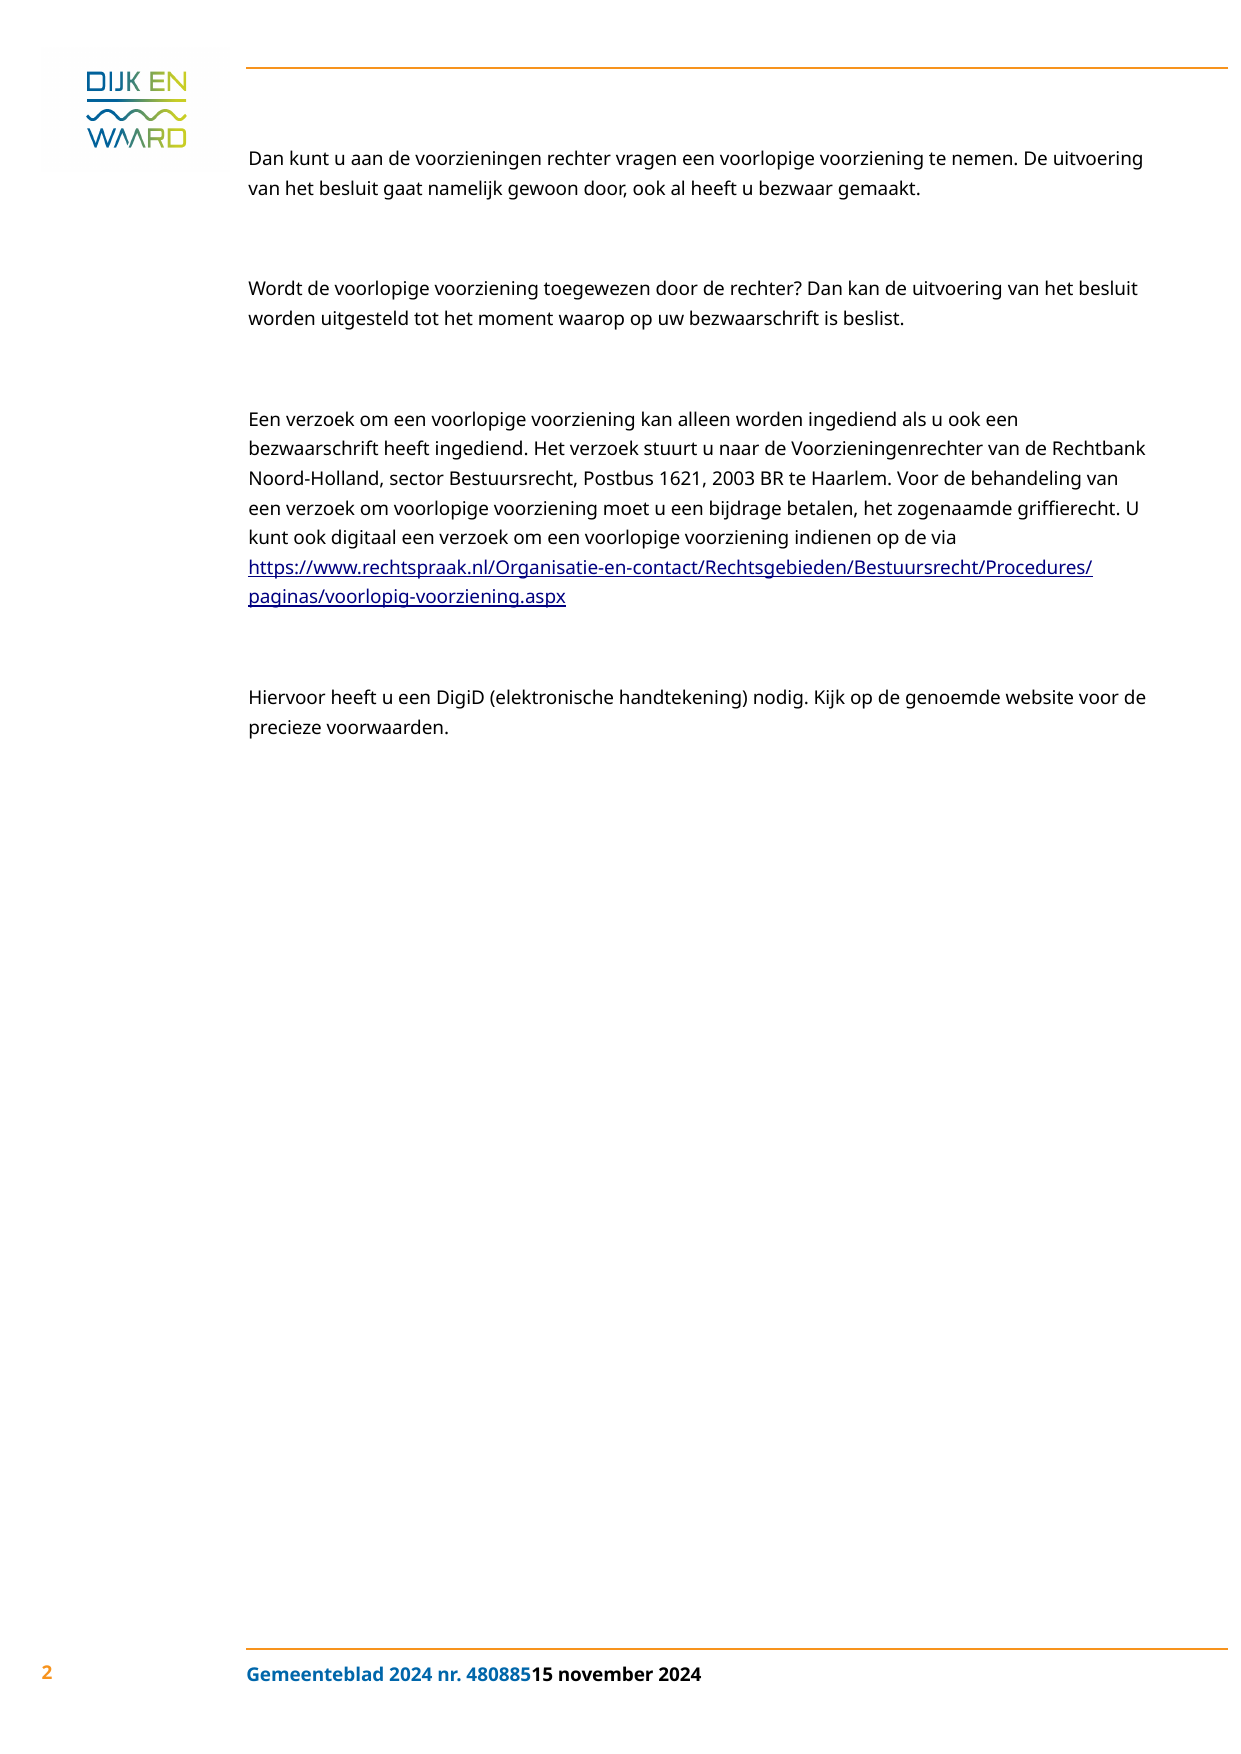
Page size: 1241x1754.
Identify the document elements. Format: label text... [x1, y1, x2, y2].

text Dan kunt u aan de voorzieningen rechter vragen een voorlopige voorziening te nemen. De uitvoering van het besluit gaat namelijk gewoon door, ook al heeft u bezwaar gemaakt. [248, 145, 1152, 201]
text Hiervoor heeft u een DigiD (elektronische handtekening) nodig. Kijk op de genoemde website voor de precieze voorwaarden. [248, 684, 1152, 740]
text Een verzoek om een voorlopige voorziening kan alleen worden ingediend als u ook een bezwaarschrift heeft ingediend. Het verzoek stuurt u naar de Voorzieningenrechter van de Rechtbank Noord-Holland, sector Bestuursrecht, Postbus 1621, 2003 BR te Haarlem. Voor de behandeling van een verzoek om voorlopige voorziening moet u een bijdrage betalen, het zogenaamde griffierecht. U kunt ook digitaal een verzoek om een voorlopige voorziening indienen op de via https://www.rechtspraak.nl/Organisatie-en-contact/Rechtsgebieden/Bestuursrecht/Procedures/paginas/voorlopig-voorziening.aspx [248, 406, 1152, 609]
picture [41, 47, 231, 172]
text Wordt de voorlopige voorziening toegewezen door de rechter? Dan kan de uitvoering van het besluit worden uitgesteld tot het moment waarop op uw bezwaarschrift is beslist. [248, 276, 1152, 331]
